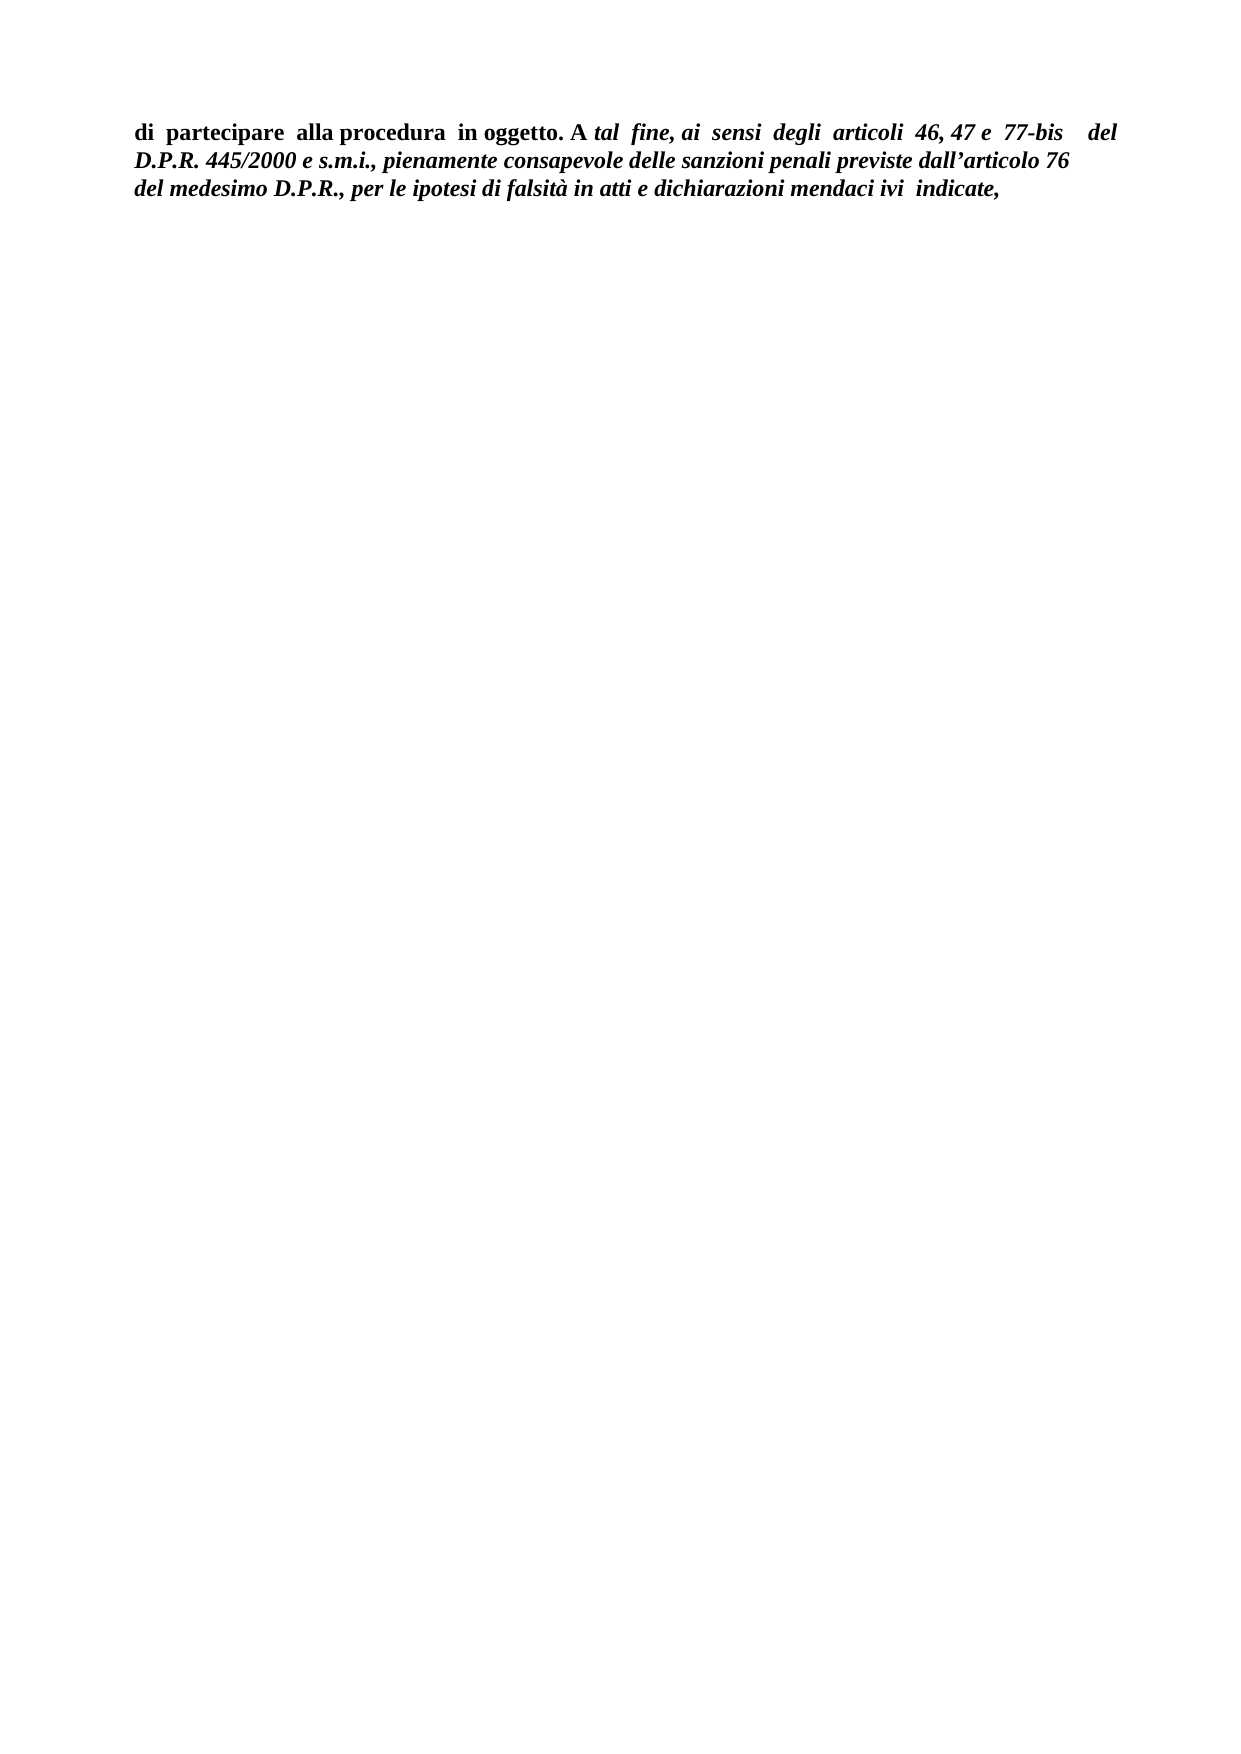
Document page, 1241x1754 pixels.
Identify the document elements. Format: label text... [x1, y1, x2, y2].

subtitle D.P.R. 445/2000 e s.m.i., pienamente consapevole delle sanzioni penali previste dall’articolo 76 del medesimo D.P.R., per le ipotesi di falsità in atti e dichiarazioni mendaci ivi indicate, [134, 146, 1088, 202]
text di partecipare alla procedura in oggetto. A tal fine, ai sensi degli articoli 46, 47 e 77-bis del [134, 118, 1122, 146]
